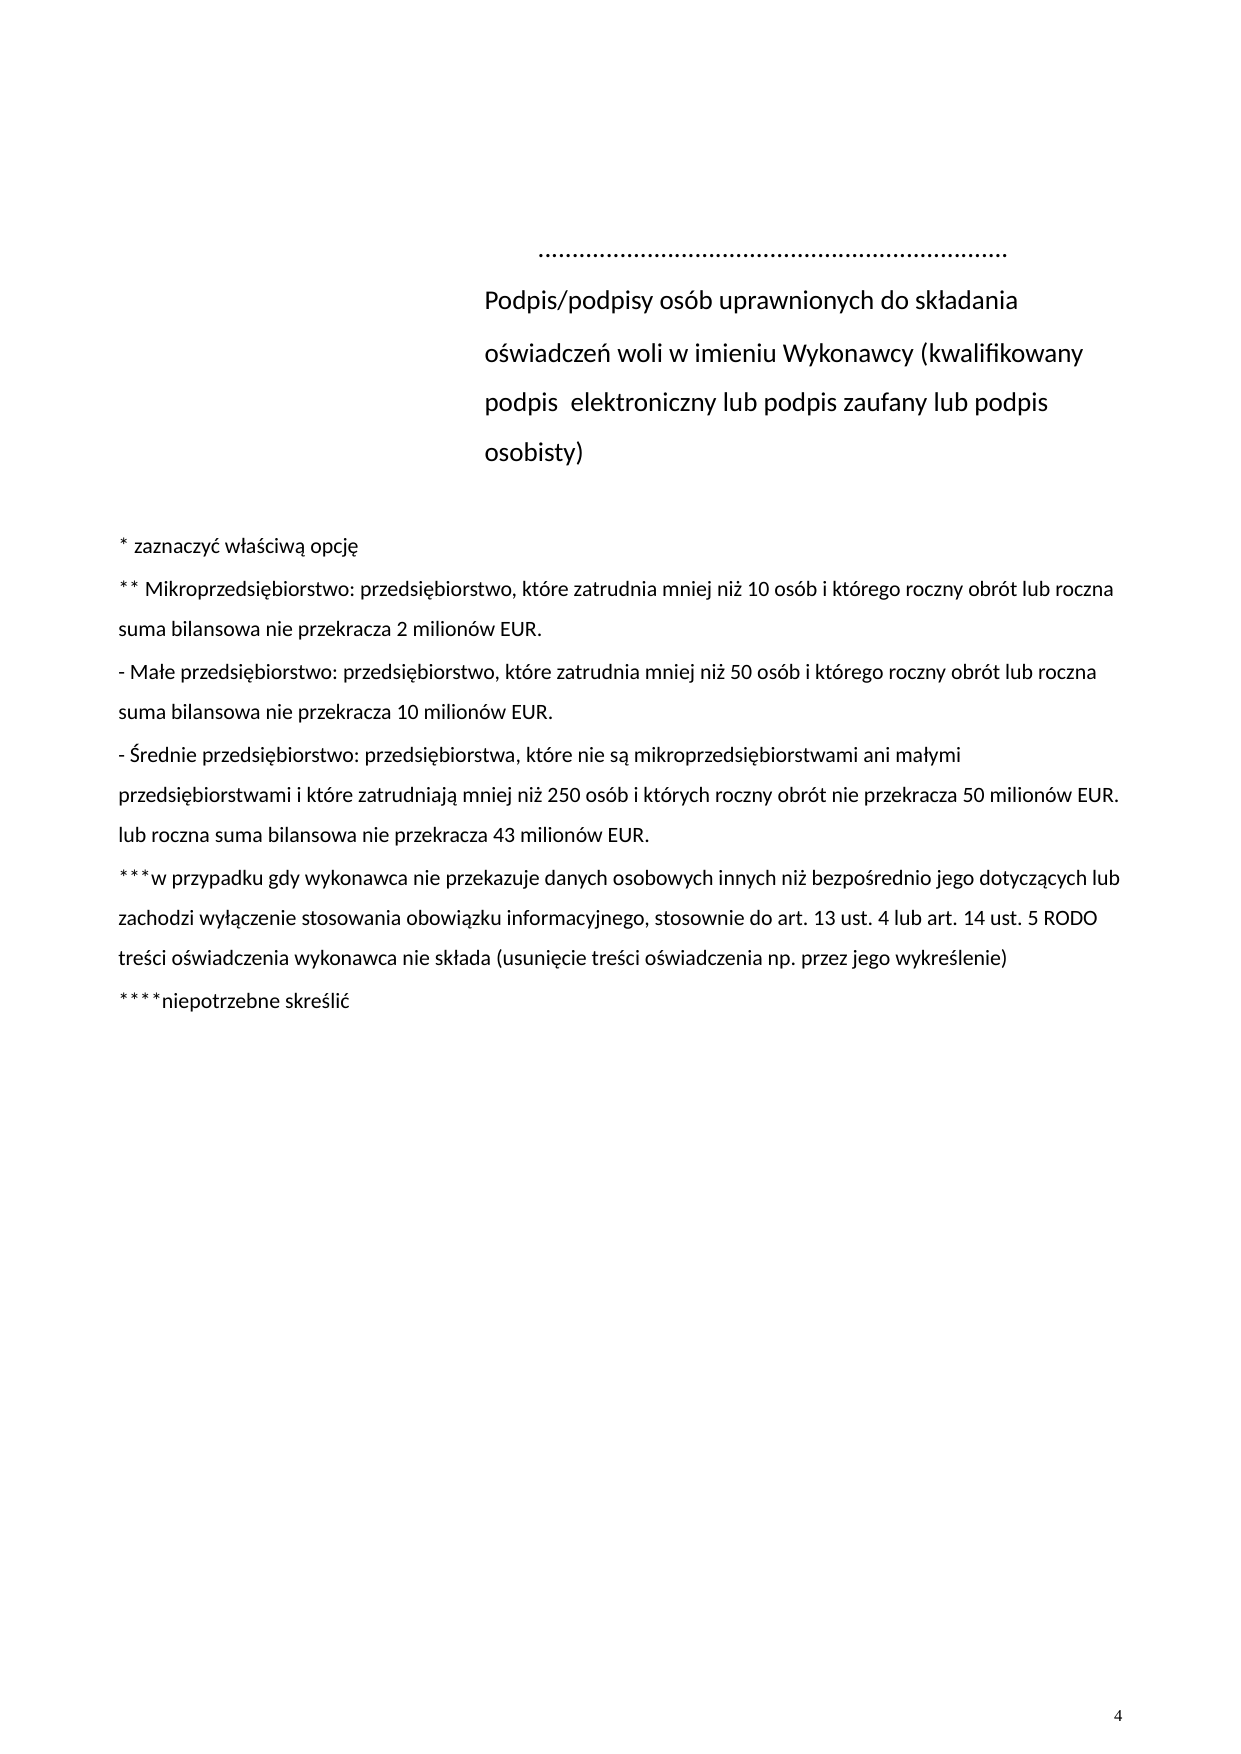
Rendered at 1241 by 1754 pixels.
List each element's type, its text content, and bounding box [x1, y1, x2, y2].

text - Małe przedsiębiorstwo: przedsiębiorstwo, które zatrudnia mniej niż 50 osób i którego roczny obrót lub roczna suma bilansowa nie przekracza 10 milionów EUR. [118, 658, 1122, 725]
text oświadczeń woli w imieniu Wykonawcy (kwalifikowany podpis elektroniczny lub podpis zaufany lub podpis osobisty) [484, 336, 1122, 468]
text - Średnie przedsiębiorstwo: przedsiębiorstwa, które nie są mikroprzedsiębiorstwami ani małymi przedsiębiorstwami i które zatrudniają mniej niż 250 osób i których roczny obrót nie przekracza 50 milionów EUR. lub roczna suma bilansowa nie przekracza 43 milionów EUR. [118, 741, 1122, 848]
text ** Mikroprzedsiębiorstwo: przedsiębiorstwo, które zatrudnia mniej niż 10 osób i którego roczny obrót lub roczna suma bilansowa nie przekracza 2 milionów EUR. [118, 576, 1122, 642]
text ..................................................................... [537, 231, 1122, 264]
text ****niepotrzebne skreślić [118, 987, 1122, 1014]
text Podpis/podpisy osób uprawnionych do składania [118, 283, 1122, 316]
text ***w przypadku gdy wykonawca nie przekazuje danych osobowych innych niż bezpośrednio jego dotyczących lub zachodzi wyłączenie stosowania obowiązku informacyjnego, stosownie do art. 13 ust. 4 lub art. 14 ust. 5 RODO treści oświadczenia wykonawca nie składa (usunięcie treści oświadczenia np. przez jego wykreślenie) [118, 864, 1122, 971]
text * zaznaczyć właściwą opcję [118, 533, 1122, 559]
